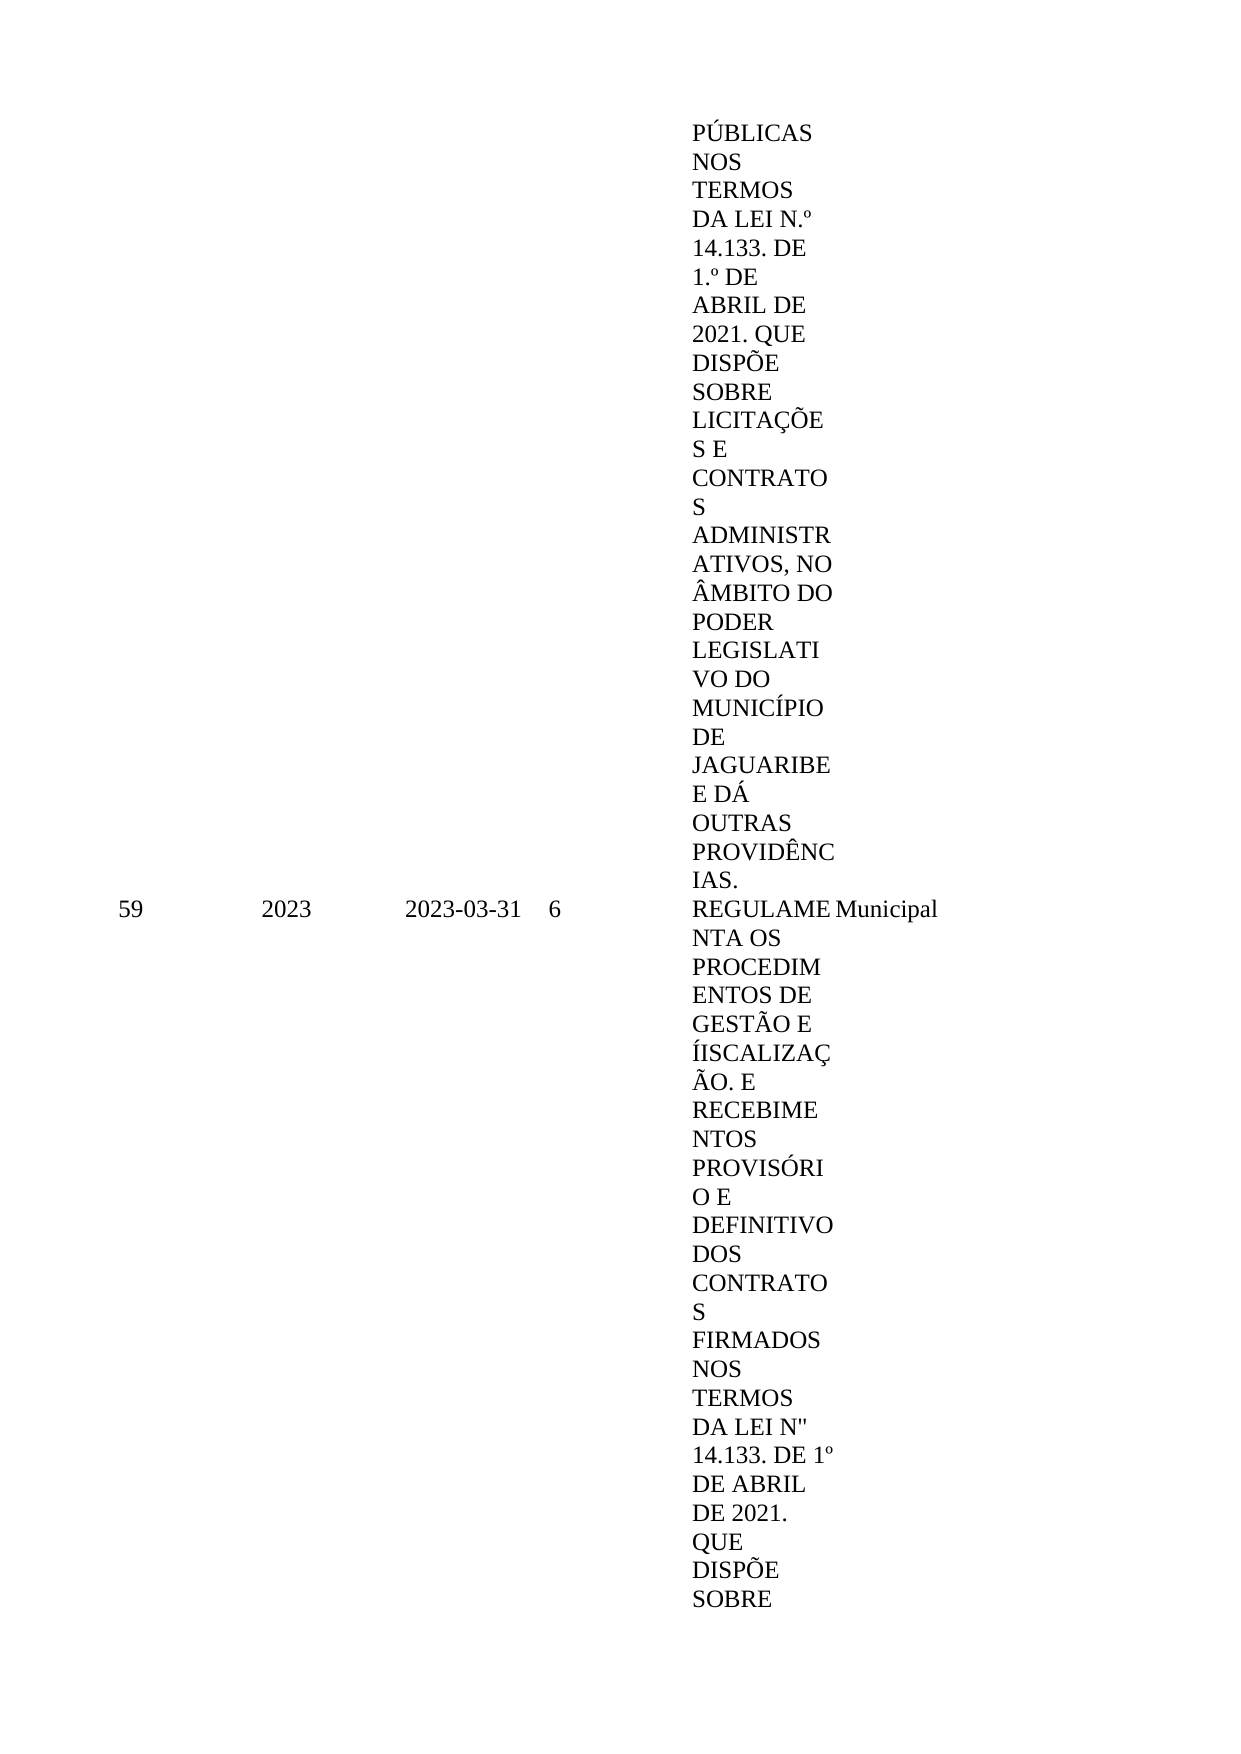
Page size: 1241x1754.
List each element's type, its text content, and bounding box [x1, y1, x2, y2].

table_cell REGULAMENTA OS PROCEDIMENTOS DE GESTÃO E ÍISCALIZAÇÃO. E RECEBIMENTOS PROVISÓRIO E DEFINITIVO DOS CONTRATOS FIRMADOS NOS TERMOS DA LEI N" 14.133. DE 1º DE ABRIL DE 2021. QUE DISPÕE SOBRE [692, 894, 835, 1613]
table_cell [261, 118, 405, 894]
table_cell [548, 118, 692, 894]
table_cell 2023 [261, 894, 405, 1613]
table_cell 59 [118, 894, 261, 1613]
table_cell [118, 118, 261, 894]
table_cell [835, 118, 979, 894]
table_cell 6 [548, 894, 692, 1613]
table_cell [979, 118, 1122, 894]
table_cell [979, 894, 1122, 1613]
table_cell [405, 118, 548, 894]
table_cell PÚBLICAS NOS TERMOS DA LEI N.º 14.133. DE 1.º DE ABRIL DE 2021. QUE DISPÕE SOBRE LICITAÇÕES E CONTRATOS ADMINISTRATIVOS, NO ÂMBITO DO PODER LEGISLATIVO DO MUNICÍPIO DE JAGUARIBE E DÁ OUTRAS PROVIDÊNCIAS. [692, 118, 835, 894]
table_cell Municipal [835, 894, 979, 1613]
table_cell 2023-03-31 [405, 894, 548, 1613]
